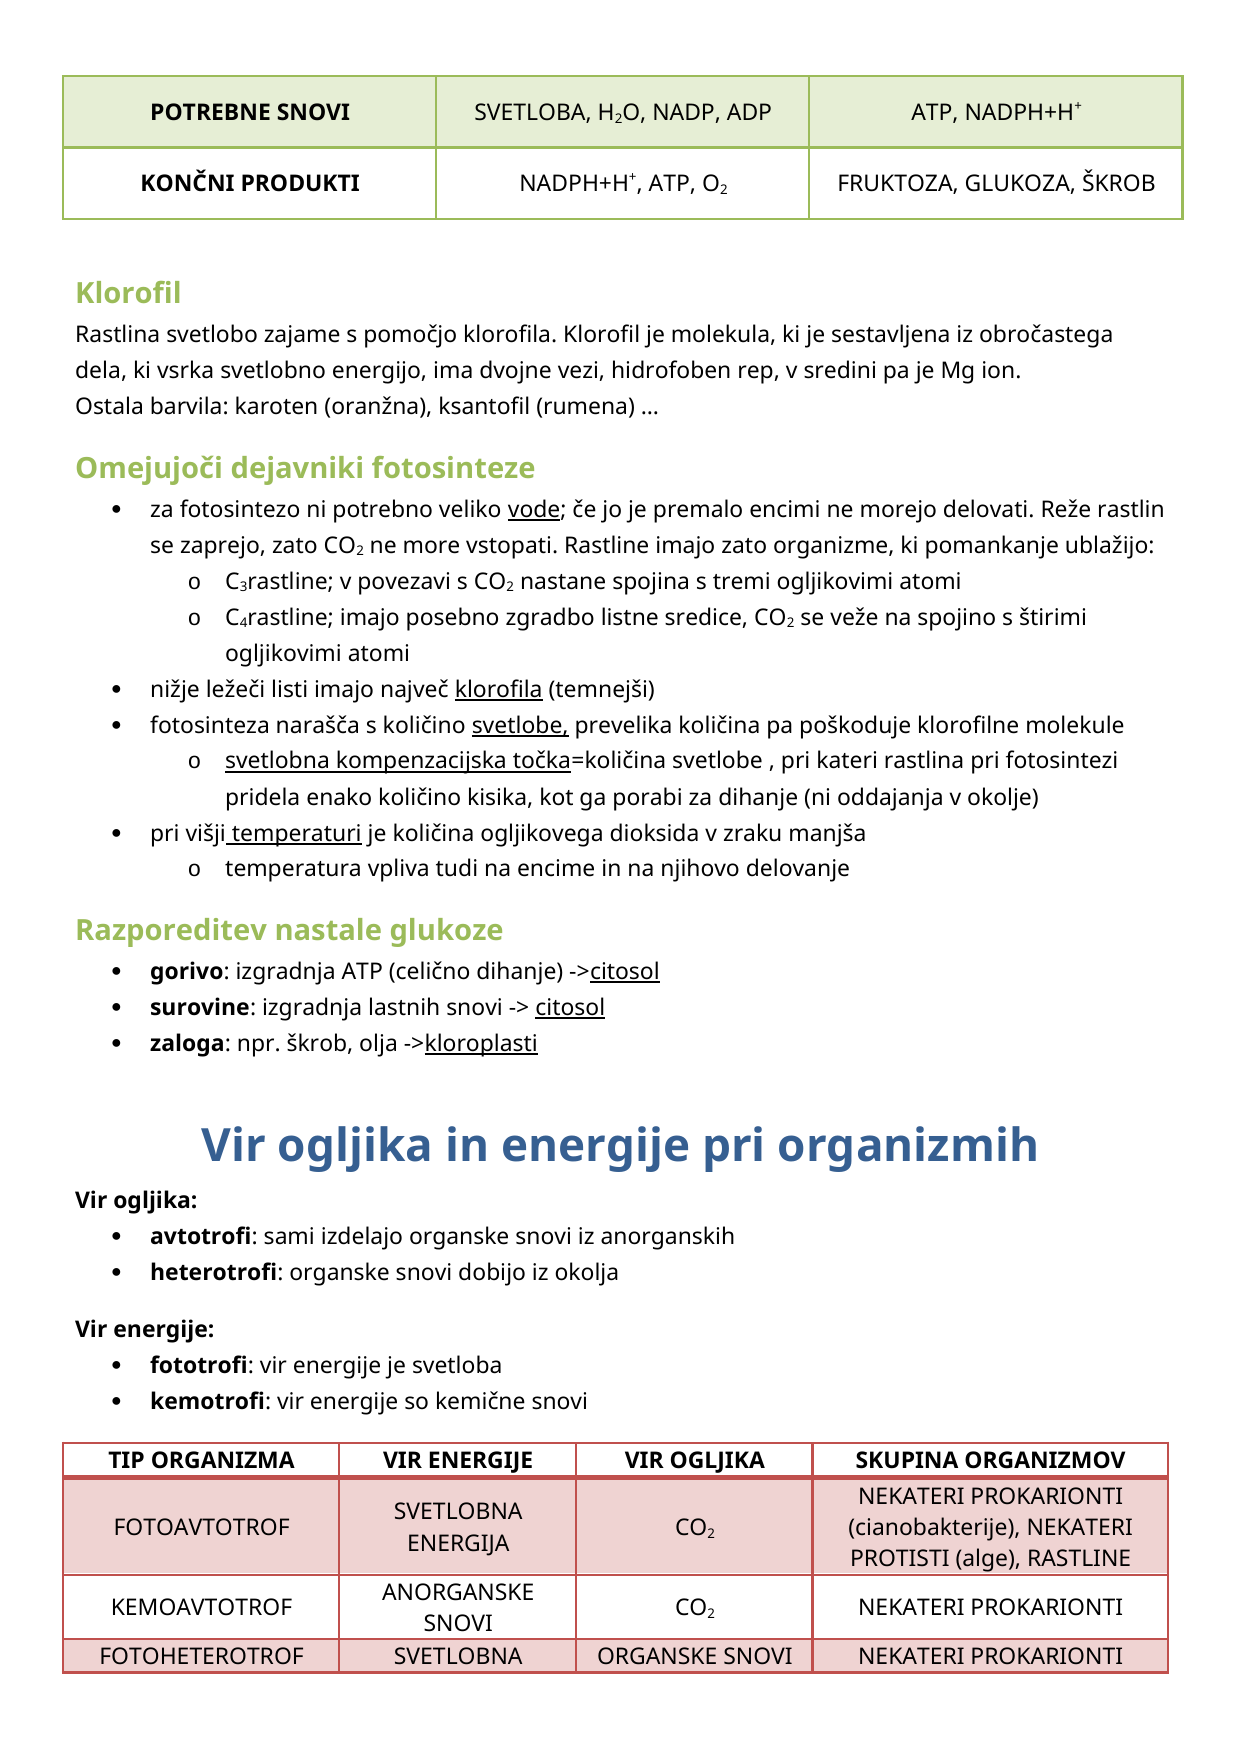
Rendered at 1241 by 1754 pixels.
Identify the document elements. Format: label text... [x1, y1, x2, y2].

table_cell NEKATERI PROKARIONTI [814, 1640, 1167, 1671]
list gorivo: izgradnja ATP (celično dihanje) ->citosol [112, 955, 1165, 986]
list pri višji temperaturi je količina ogljikovega dioksida v zraku manjša [112, 816, 1165, 848]
text Vir ogljika: [75, 1184, 1165, 1216]
list fototrofi: vir energije je svetloba [112, 1349, 1165, 1380]
text Vir energije: [75, 1313, 1165, 1344]
table_cell FOTOHETEROTROF [64, 1640, 338, 1671]
table_cell NEKATERI PROKARIONTI (cianobakterije), NEKATERI PROTISTI (alge), RASTLINE [814, 1480, 1167, 1573]
list kemotrofi: vir energije so kemične snovi [112, 1385, 1165, 1416]
subtitle Vir ogljika in energije pri organizmih [75, 1113, 1165, 1175]
list temperatura vpliva tudi na encime in na njihovo delovanje [187, 852, 1165, 884]
table_cell SVETLOBA, H2O, NADP, ADP [437, 77, 808, 146]
table_cell KONČNI PRODUKTI [64, 149, 435, 218]
table_header VIR OGLJIKA [577, 1444, 811, 1475]
subtitle Razporeditev nastale glukoze [75, 909, 1165, 949]
list avtotrofi: sami izdelajo organske snovi iz anorganskih [112, 1220, 1165, 1252]
list nižje ležeči listi imajo največ klorofila (temnejši) [112, 673, 1165, 704]
table_cell SVETLOBNA [340, 1640, 575, 1671]
table_cell NEKATERI PROKARIONTI [814, 1576, 1167, 1638]
text Rastlina svetlobo zajame s pomočjo klorofila. Klorofil je molekula, ki je sestavljena iz obročastega dela, ki vsrka svetlobno energijo, ima dvojne vezi, hidrofoben rep, v sredini pa je Mg ion. [75, 318, 1165, 386]
table_cell KEMOAVTOTROF [64, 1576, 338, 1638]
table_cell FRUKTOZA, GLUKOZA, ŠKROB [810, 149, 1181, 218]
table_cell NADPH+H+, ATP, O2 [437, 149, 808, 218]
list C3rastline; v povezavi s CO2 nastane spojina s tremi ogljikovimi atomi [187, 564, 1165, 596]
table_cell ATP, NADPH+H+ [810, 77, 1181, 146]
table_header SKUPINA ORGANIZMOV [814, 1444, 1167, 1475]
list heterotrofi: organske snovi dobijo iz okolja [112, 1256, 1165, 1287]
list fotosinteza narašča s količino svetlobe, prevelika količina pa poškoduje klorofilne molekule [112, 708, 1165, 740]
subtitle Klorofil [75, 273, 1165, 312]
table_header VIR ENERGIJE [340, 1444, 575, 1475]
text Ostala barvila: karoten (oranžna), ksantofil (rumena) … [75, 390, 1165, 422]
list surovine: izgradnja lastnih snovi -> citosol [112, 991, 1165, 1022]
list zaloga: npr. škrob, olja ->kloroplasti [112, 1027, 1165, 1058]
list C4rastline; imajo posebno zgradbo listne sredice, CO2 se veže na spojino s štirimi ogljikovimi atomi [187, 601, 1165, 668]
table_header TIP ORGANIZMA [64, 1444, 338, 1475]
list za fotosintezo ni potrebno veliko vode; če jo je premalo encimi ne morejo delovati. Reže rastlin se zaprejo, zato CO2 ne more vstopati. Rastline imajo zato organizme, ki pomankanje ublažijo: [112, 493, 1165, 560]
table_cell FOTOAVTOTROF [64, 1480, 338, 1573]
table_cell CO2 [577, 1576, 811, 1638]
table_cell POTREBNE SNOVI [64, 77, 435, 146]
subtitle Omejujoči dejavniki fotosinteze [75, 447, 1165, 487]
table_cell CO2 [577, 1480, 811, 1573]
table_cell SVETLOBNA ENERGIJA [340, 1480, 575, 1573]
table_cell ANORGANSKE SNOVI [340, 1576, 575, 1638]
table_cell ORGANSKE SNOVI [577, 1640, 811, 1671]
list svetlobna kompenzacijska točka=količina svetlobe , pri kateri rastlina pri fotosintezi pridela enako količino kisika, kot ga porabi za dihanje (ni oddajanja v okolje) [187, 744, 1165, 812]
